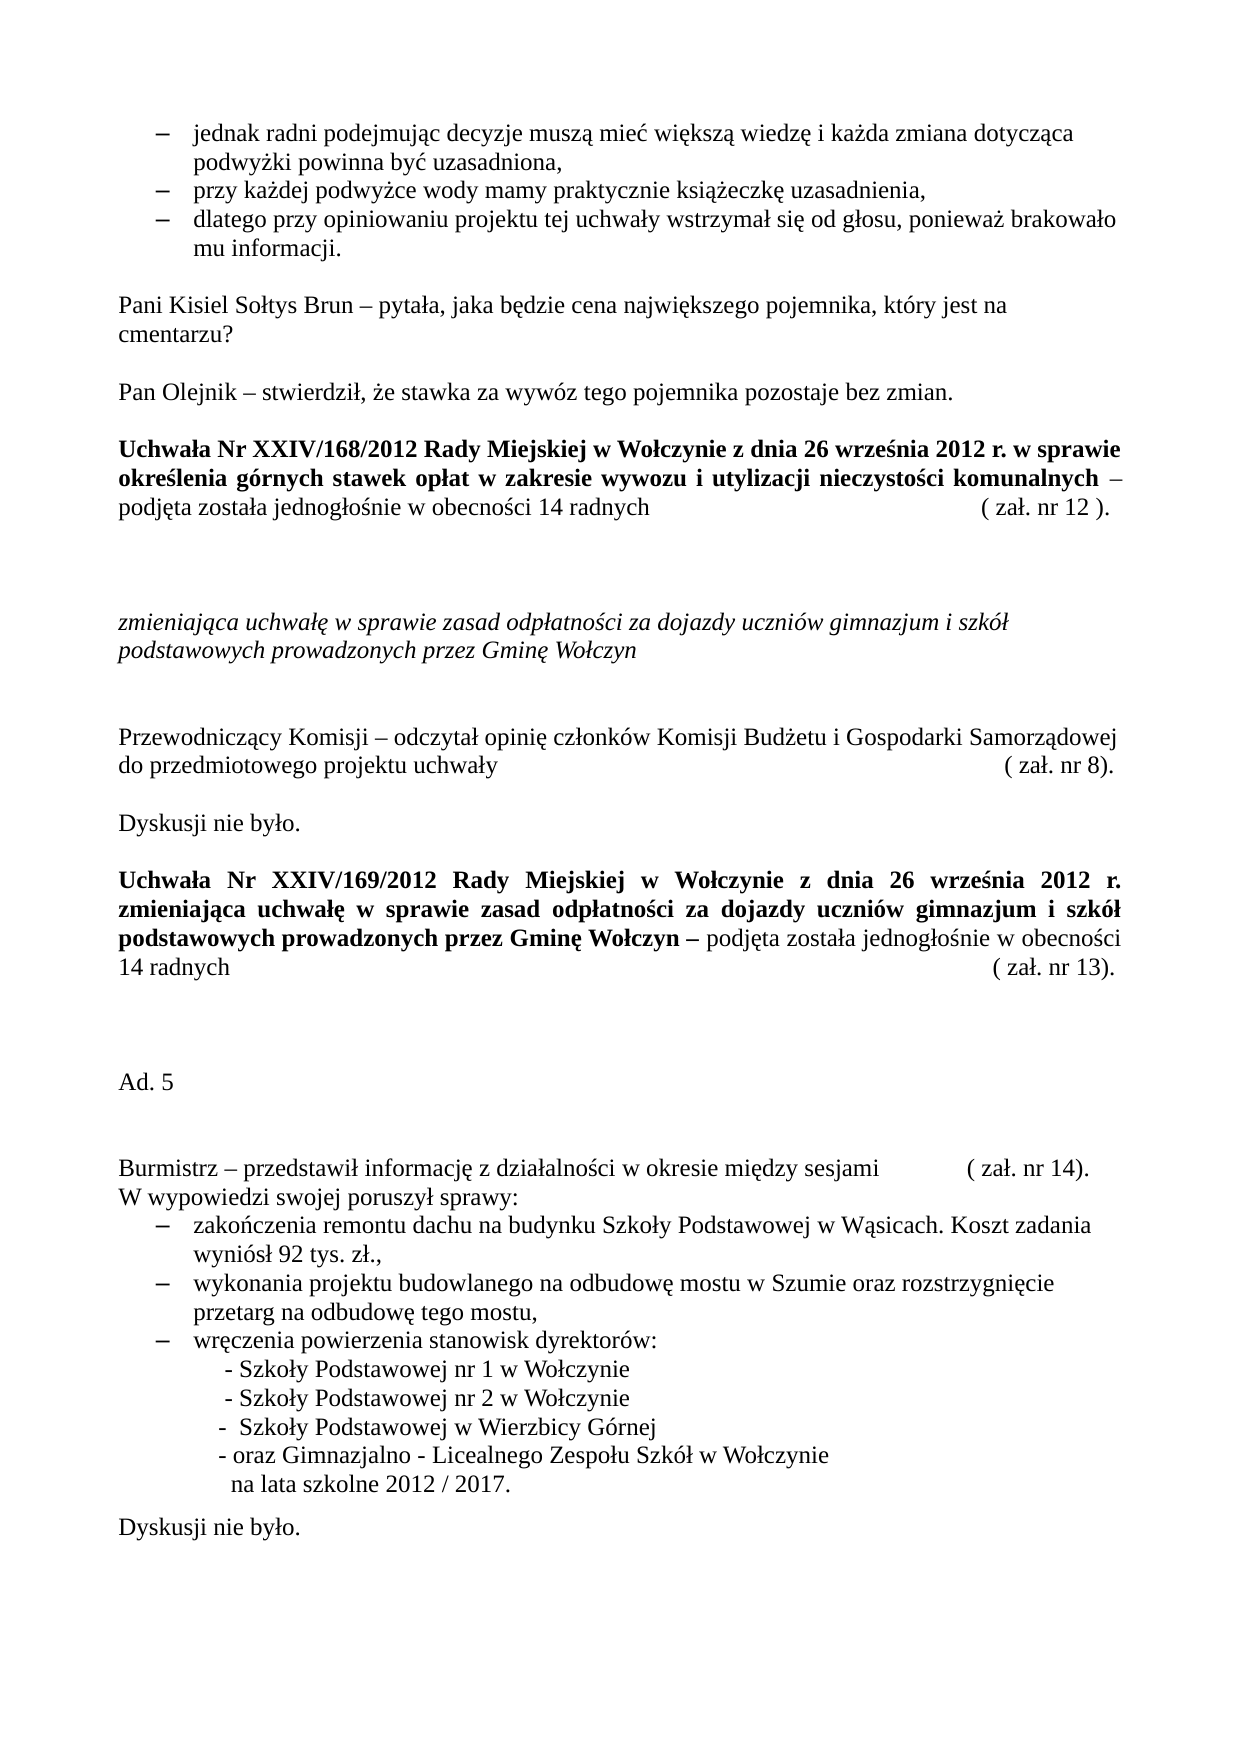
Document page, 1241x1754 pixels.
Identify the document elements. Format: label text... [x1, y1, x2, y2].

text Ad. 5 [118, 1067, 1122, 1096]
text Uchwała Nr XXIV/168/2012 Rady Miejskiej w Wołczynie z dnia 26 września 2012 r. w sprawie określenia górnych stawek opłat w zakresie wywozu i utylizacji nieczystości komunalnych – podjęta została jednogłośnie w obecności 14 radnych ( zał. nr 12 ). [118, 434, 1122, 521]
text Pani Kisiel Sołtys Brun – pytała, jaka będzie cena największego pojemnika, który jest na cmentarzu? [118, 291, 1122, 348]
list jednak radni podejmując decyzje muszą mieć większą wiedzę i każda zmiana dotycząca podwyżki powinna być uzasadniona, [156, 118, 1122, 176]
text Uchwała Nr XXIV/169/2012 Rady Miejskiej w Wołczynie z dnia 26 września 2012 r. zmieniająca uchwałę w sprawie zasad odpłatności za dojazdy uczniów gimnazjum i szkół podstawowych prowadzonych przez Gminę Wołczyn – podjęta została jednogłośnie w obecności 14 radnych ( zał. nr 13). [118, 866, 1122, 981]
list - Szkoły Podstawowej nr 2 w Wołczynie [156, 1383, 1122, 1412]
list - oraz Gimnazjalno - Licealnego Zespołu Szkół w Wołczynie [156, 1441, 1122, 1469]
list zakończenia remontu dachu na budynku Szkoły Podstawowej w Wąsicach. Koszt zadania wyniósł 92 tys. zł., [156, 1211, 1122, 1268]
list wykonania projektu budowlanego na odbudowę mostu w Szumie oraz rozstrzygnięcie przetarg na odbudowę tego mostu, [156, 1268, 1122, 1326]
list - Szkoły Podstawowej nr 1 w Wołczynie [156, 1354, 1122, 1383]
list na lata szkolne 2012 / 2017. [156, 1469, 1122, 1498]
text Dyskusji nie było. [118, 1512, 1122, 1541]
text Dyskusji nie było. [118, 808, 1122, 837]
text Burmistrz – przedstawił informację z działalności w okresie między sesjami ( zał. nr 14). [118, 1153, 1122, 1182]
list wręczenia powierzenia stanowisk dyrektorów: [156, 1326, 1122, 1354]
list przy każdej podwyżce wody mamy praktycznie książeczkę uzasadnienia, [156, 176, 1122, 204]
text Przewodniczący Komisji – odczytał opinię członków Komisji Budżetu i Gospodarki Samorządowej do przedmiotowego projektu uchwały ( zał. nr 8). [118, 722, 1122, 779]
text W wypowiedzi swojej poruszył sprawy: [118, 1182, 1122, 1211]
text zmieniająca uchwałę w sprawie zasad odpłatności za dojazdy uczniów gimnazjum i szkół podstawowych prowadzonych przez Gminę Wołczyn [118, 607, 1122, 664]
list - Szkoły Podstawowej w Wierzbicy Górnej [156, 1412, 1122, 1441]
text Pan Olejnik – stwierdził, że stawka za wywóz tego pojemnika pozostaje bez zmian. [118, 377, 1122, 406]
list dlatego przy opiniowaniu projektu tej uchwały wstrzymał się od głosu, ponieważ brakowało mu informacji. [156, 204, 1122, 262]
